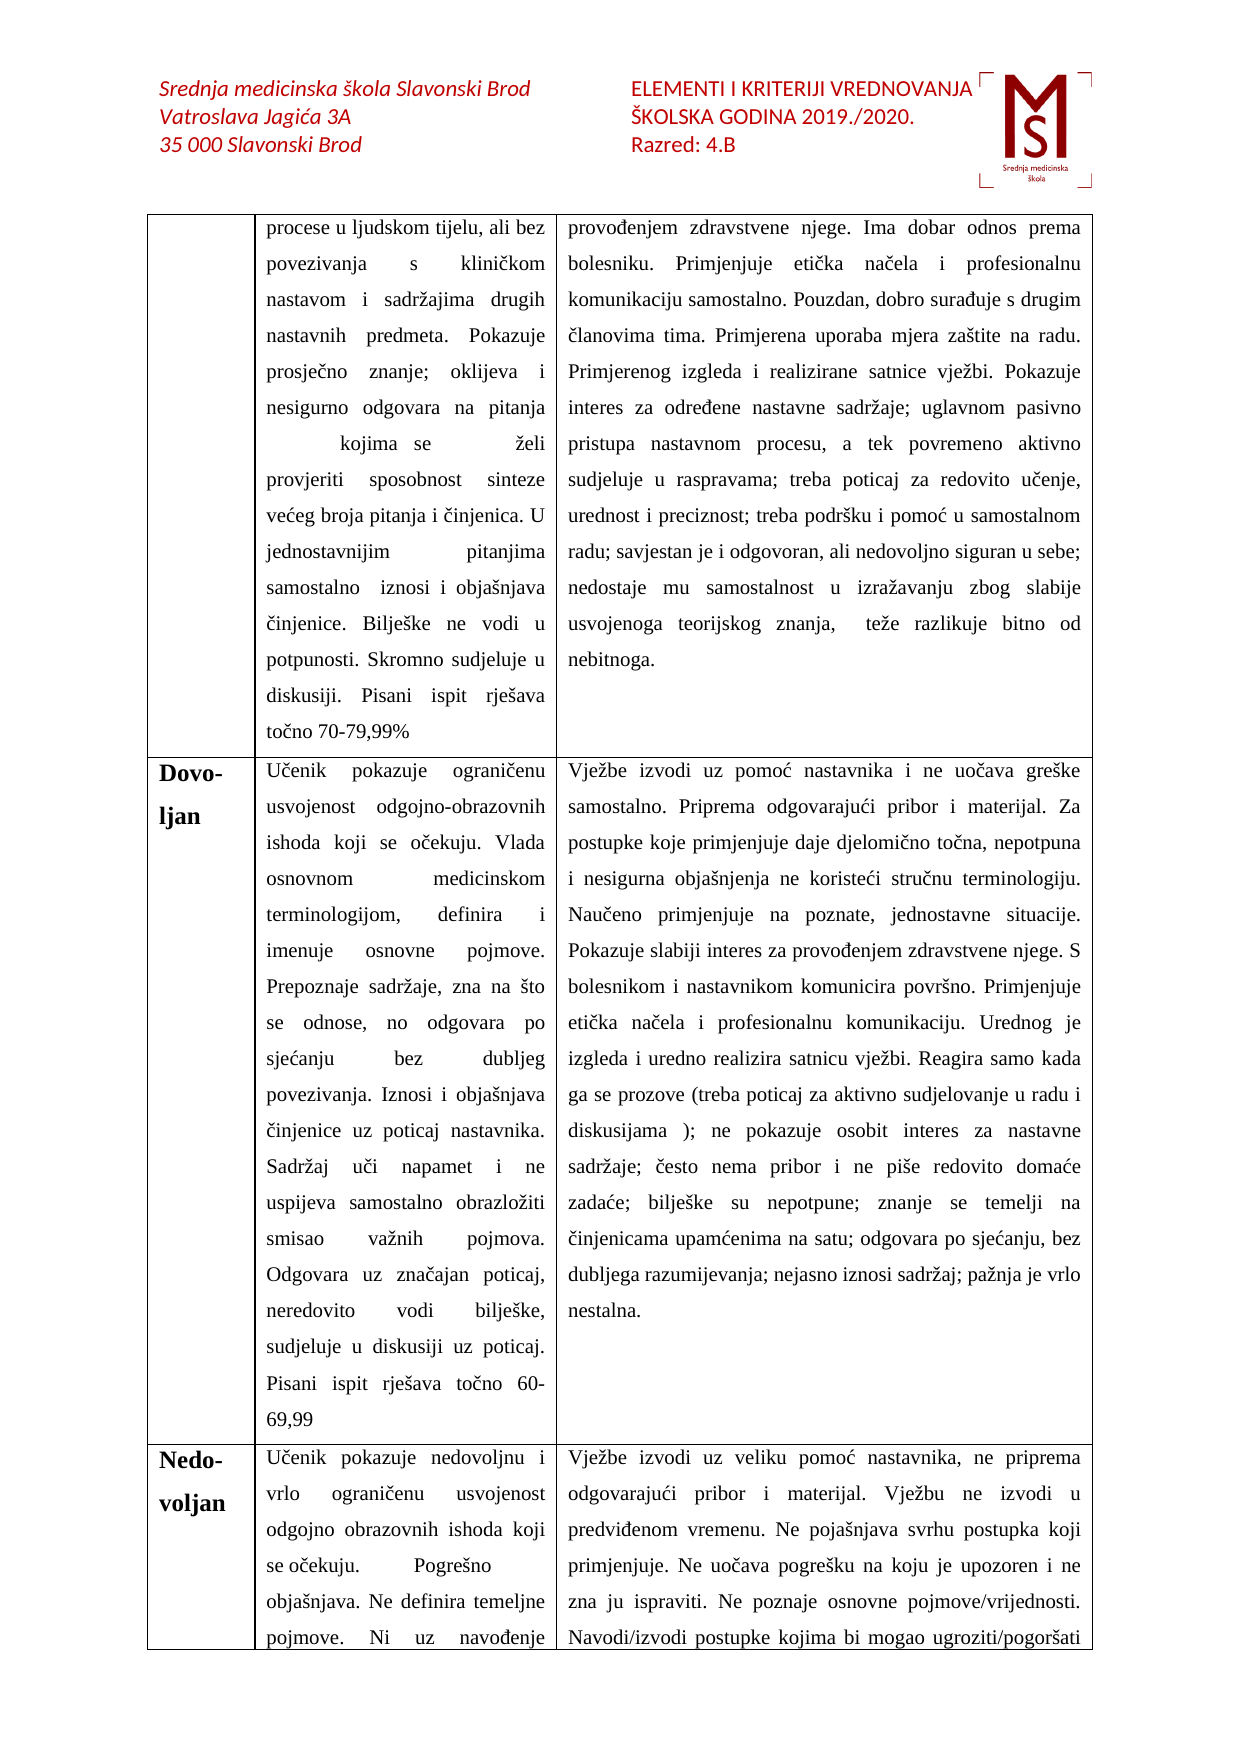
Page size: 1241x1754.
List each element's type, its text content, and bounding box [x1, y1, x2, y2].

table_cell Nedo-voljan [148, 1445, 254, 1649]
table_cell Učenik pokazuje ograničenu usvojenost odgojno-obrazovnih ishoda koji se očekuju. Vlada osnovnom medicinskom terminologijom, definira i imenuje osnovne pojmove. Prepoznaje sadržaje, zna na što se odnose, no odgovara po sjećanju bez dubljeg povezivanja. Iznosi i objašnjava činjenice uz poticaj nastavnika. Sadržaj uči napamet i ne uspijeva samostalno obrazložiti smisao važnih pojmova. Odgovara uz značajan poticaj, neredovito vodi bilješke, sudjeluje u diskusiji uz poticaj. Pisani ispit rješava točno 60-69,99 [256, 758, 556, 1444]
table_cell Vježbe izvodi uz pomoć nastavnika i ne uočava greške samostalno. Priprema odgovarajući pribor i materijal. Za postupke koje primjenjuje daje djelomično točna, nepotpuna i nesigurna objašnjenja ne koristeći stručnu terminologiju. Naučeno primjenjuje na poznate, jednostavne situacije. Pokazuje slabiji interes za provođenjem zdravstvene njege. S bolesnikom i nastavnikom komunicira površno. Primjenjuje etička načela i profesionalnu komunikaciju. Urednog je izgleda i uredno realizira satnicu vježbi. Reagira samo kada ga se prozove (treba poticaj za aktivno sudjelovanje u radu i diskusijama ); ne pokazuje osobit interes za nastavne sadržaje; često nema pribor i ne piše redovito domaće zadaće; bilješke su nepotpune; znanje se temelji na činjenicama upamćenima na satu; odgovara po sjećanju, bez dubljega razumijevanja; nejasno iznosi sadržaj; pažnja je vrlo nestalna. [557, 758, 1092, 1444]
table_cell [148, 215, 254, 757]
table_cell procese u ljudskom tijelu, ali bez povezivanja s kliničkom nastavom i sadržajima drugih nastavnih predmeta. Pokazuje prosječno znanje; oklijeva i nesigurno odgovara na pitanja kojima se želi provjeriti sposobnost sinteze većeg broja pitanja i činjenica. U jednostavnijim pitanjima samostalno iznosi i objašnjava činjenice. Bilješke ne vodi u potpunosti. Skromno sudjeluje u diskusiji. Pisani ispit rješava točno 70-79,99% [256, 215, 556, 757]
table_cell provođenjem zdravstvene njege. Ima dobar odnos prema bolesniku. Primjenjuje etička načela i profesionalnu komunikaciju samostalno. Pouzdan, dobro surađuje s drugim članovima tima. Primjerena uporaba mjera zaštite na radu. Primjerenog izgleda i realizirane satnice vježbi. Pokazuje interes za određene nastavne sadržaje; uglavnom pasivno pristupa nastavnom procesu, a tek povremeno aktivno sudjeluje u raspravama; treba poticaj za redovito učenje, urednost i preciznost; treba podršku i pomoć u samostalnom radu; savjestan je i odgovoran, ali nedovoljno siguran u sebe; nedostaje mu samostalnost u izražavanju zbog slabije usvojenoga teorijskog znanja, teže razlikuje bitno od nebitnoga. [557, 215, 1092, 757]
table_cell Vježbe izvodi uz veliku pomoć nastavnika, ne priprema odgovarajući pribor i materijal. Vježbu ne izvodi u predviđenom vremenu. Ne pojašnjava svrhu postupka koji primjenjuje. Ne uočava pogrešku na koju je upozoren i ne zna ju ispraviti. Ne poznaje osnovne pojmove/vrijednosti. Navodi/izvodi postupke kojima bi mogao ugroziti/pogoršati [557, 1445, 1092, 1649]
table_cell Učenik pokazuje nedovoljnu i vrlo ograničenu usvojenost odgojno obrazovnih ishoda koji se očekuju. Pogrešno objašnjava. Ne definira temeljne pojmove. Ni uz navođenje [256, 1445, 556, 1649]
table_cell Dovo-ljan [148, 758, 254, 1444]
